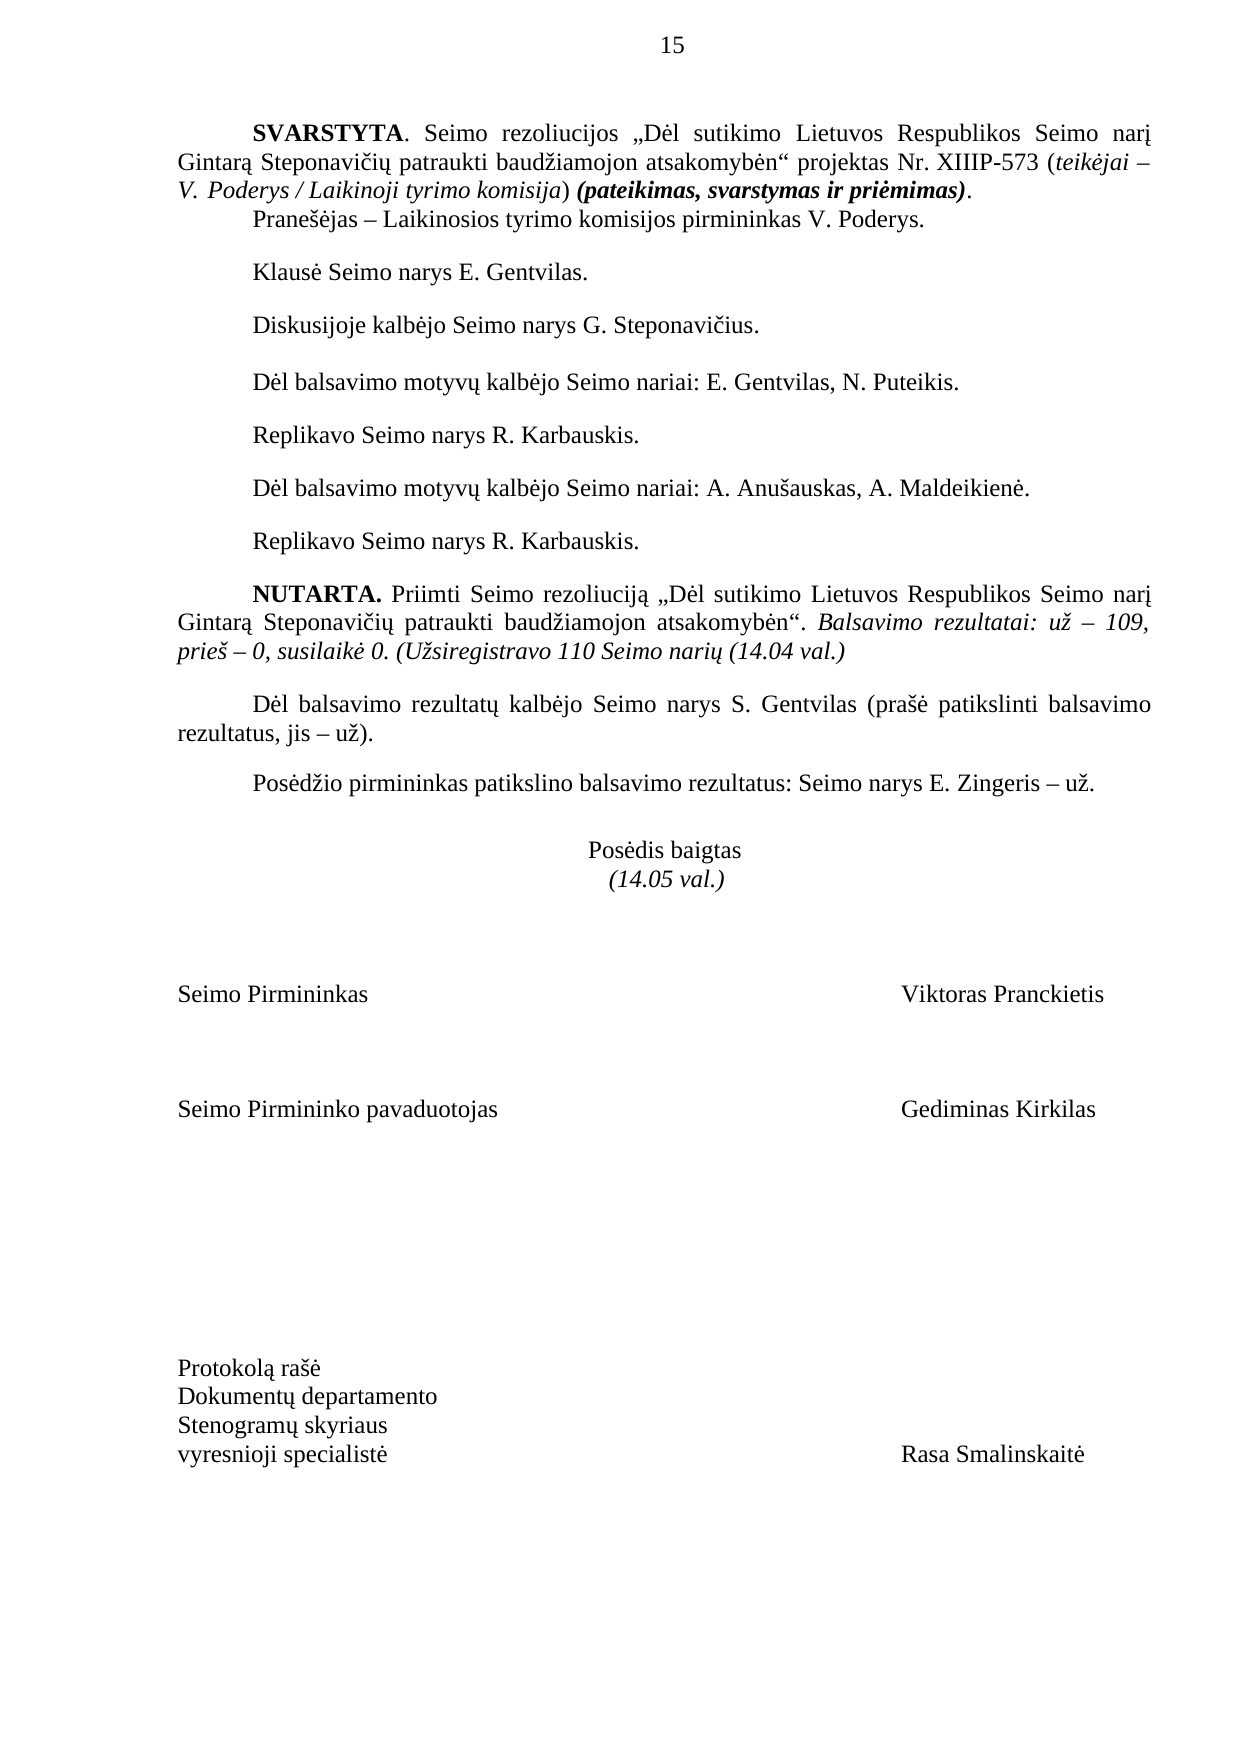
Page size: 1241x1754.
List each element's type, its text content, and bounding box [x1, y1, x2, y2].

text Dokumentų departamento [177, 1381, 1152, 1410]
text Dėl balsavimo rezultatų kalbėjo Seimo narys S. Gentvilas (prašė patikslinti balsavimo rezultatus, jis – už). [177, 689, 1152, 747]
text Dėl balsavimo motyvų kalbėjo Seimo nariai: A. Anušauskas, A. Maldeikienė. [177, 473, 1152, 502]
text Seimo Pirmininkas Viktoras Pranckietis [177, 979, 1152, 1008]
text Posėdis baigtas [177, 835, 1152, 864]
text Protokolą rašė [177, 1353, 1152, 1381]
text (14.05 val.) [177, 864, 1152, 893]
text Replikavo Seimo narys R. Karbauskis. [177, 420, 1152, 449]
text Seimo Pirmininko pavaduotojas Gediminas Kirkilas [177, 1094, 1152, 1123]
text Posėdžio pirmininkas patikslino balsavimo rezultatus: Seimo narys E. Zingeris – už. [177, 768, 1152, 797]
text Diskusijoje kalbėjo Seimo narys G. Steponavičius. [177, 310, 1152, 339]
text vyresnioji specialistė Rasa Smalinskaitė [177, 1439, 1152, 1468]
text Klausė Seimo narys E. Gentvilas. [177, 257, 1152, 286]
text Dėl balsavimo motyvų kalbėjo Seimo nariai: E. Gentvilas, N. Puteikis. [177, 367, 1152, 396]
text Replikavo Seimo narys R. Karbauskis. [177, 526, 1152, 555]
text Stenogramų skyriaus [177, 1410, 1152, 1439]
text SVARSTYTA. Seimo rezoliucijos „Dėl sutikimo Lietuvos Respublikos Seimo narį Gintarą Steponavičių patraukti baudžiamojon atsakomybėn“ projektas Nr. XIIIP-573 (teikėjai – V. Poderys / Laikinoji tyrimo komisija) (pateikimas, svarstymas ir priėmimas). [177, 118, 1152, 204]
text NUTARTA. Priimti Seimo rezoliuciją „Dėl sutikimo Lietuvos Respublikos Seimo narį Gintarą Steponavičių patraukti baudžiamojon atsakomybėn“. Balsavimo rezultatai: už – 109, prieš – 0, susilaikė 0. (Užsiregistravo 110 Seimo narių (14.04 val.) [177, 579, 1152, 665]
text Pranešėjas – Laikinosios tyrimo komisijos pirmininkas V. Poderys. [177, 204, 1152, 233]
